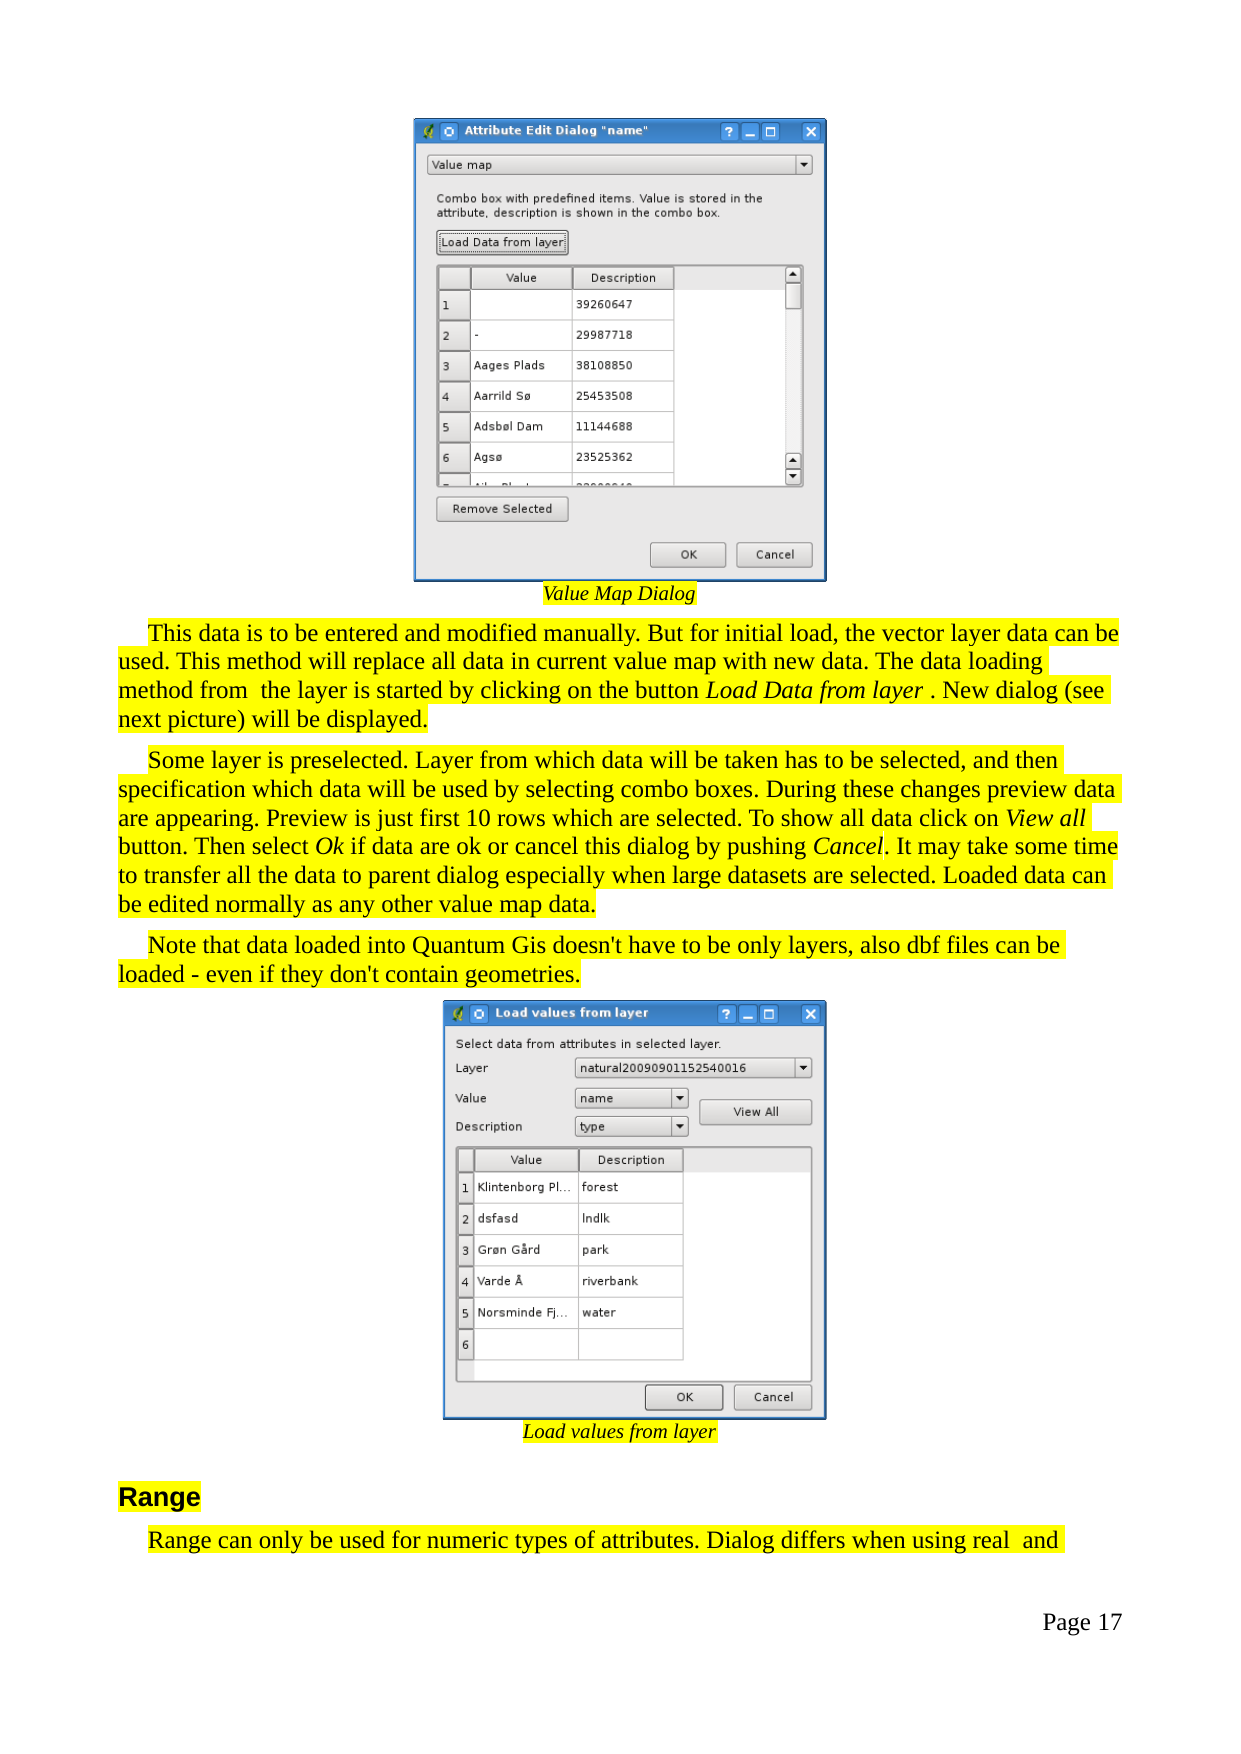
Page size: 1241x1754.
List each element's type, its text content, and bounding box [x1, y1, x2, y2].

text Range can only be used for numeric types of attributes. Dialog differs when using real and [118, 1525, 1122, 1553]
text Note that data loaded into Quantum Gis doesn't have to be only layers, also dbf files can be loaded - even if they don't contain geometries. [118, 930, 1122, 988]
picture [413, 118, 827, 582]
picture [442, 1000, 827, 1420]
text Value Map Dialog [118, 118, 1122, 605]
text Some layer is preselected. Layer from which data will be taken has to be selected, and then specification which data will be used by selecting combo boxes. During these changes preview data are appearing. Preview is just first 10 rows which are selected. To show all data click on View all button. Then select Ok if data are ok or cancel this dialog by pushing Cancel. It may take some time to transfer all the data to parent dialog especially when large datasets are selected. Loaded data can be edited normally as any other value map data. [118, 745, 1122, 918]
text Load values from layer [118, 1000, 1122, 1443]
text This data is to be entered and modified manually. But for initial load, the vector layer data can be used. This method will replace all data in current value map with new data. The data loading method from the layer is started by clicking on the button Load Data from layer . New dialog (see next picture) will be displayed. [118, 618, 1122, 733]
subtitle Range [118, 1481, 1122, 1512]
